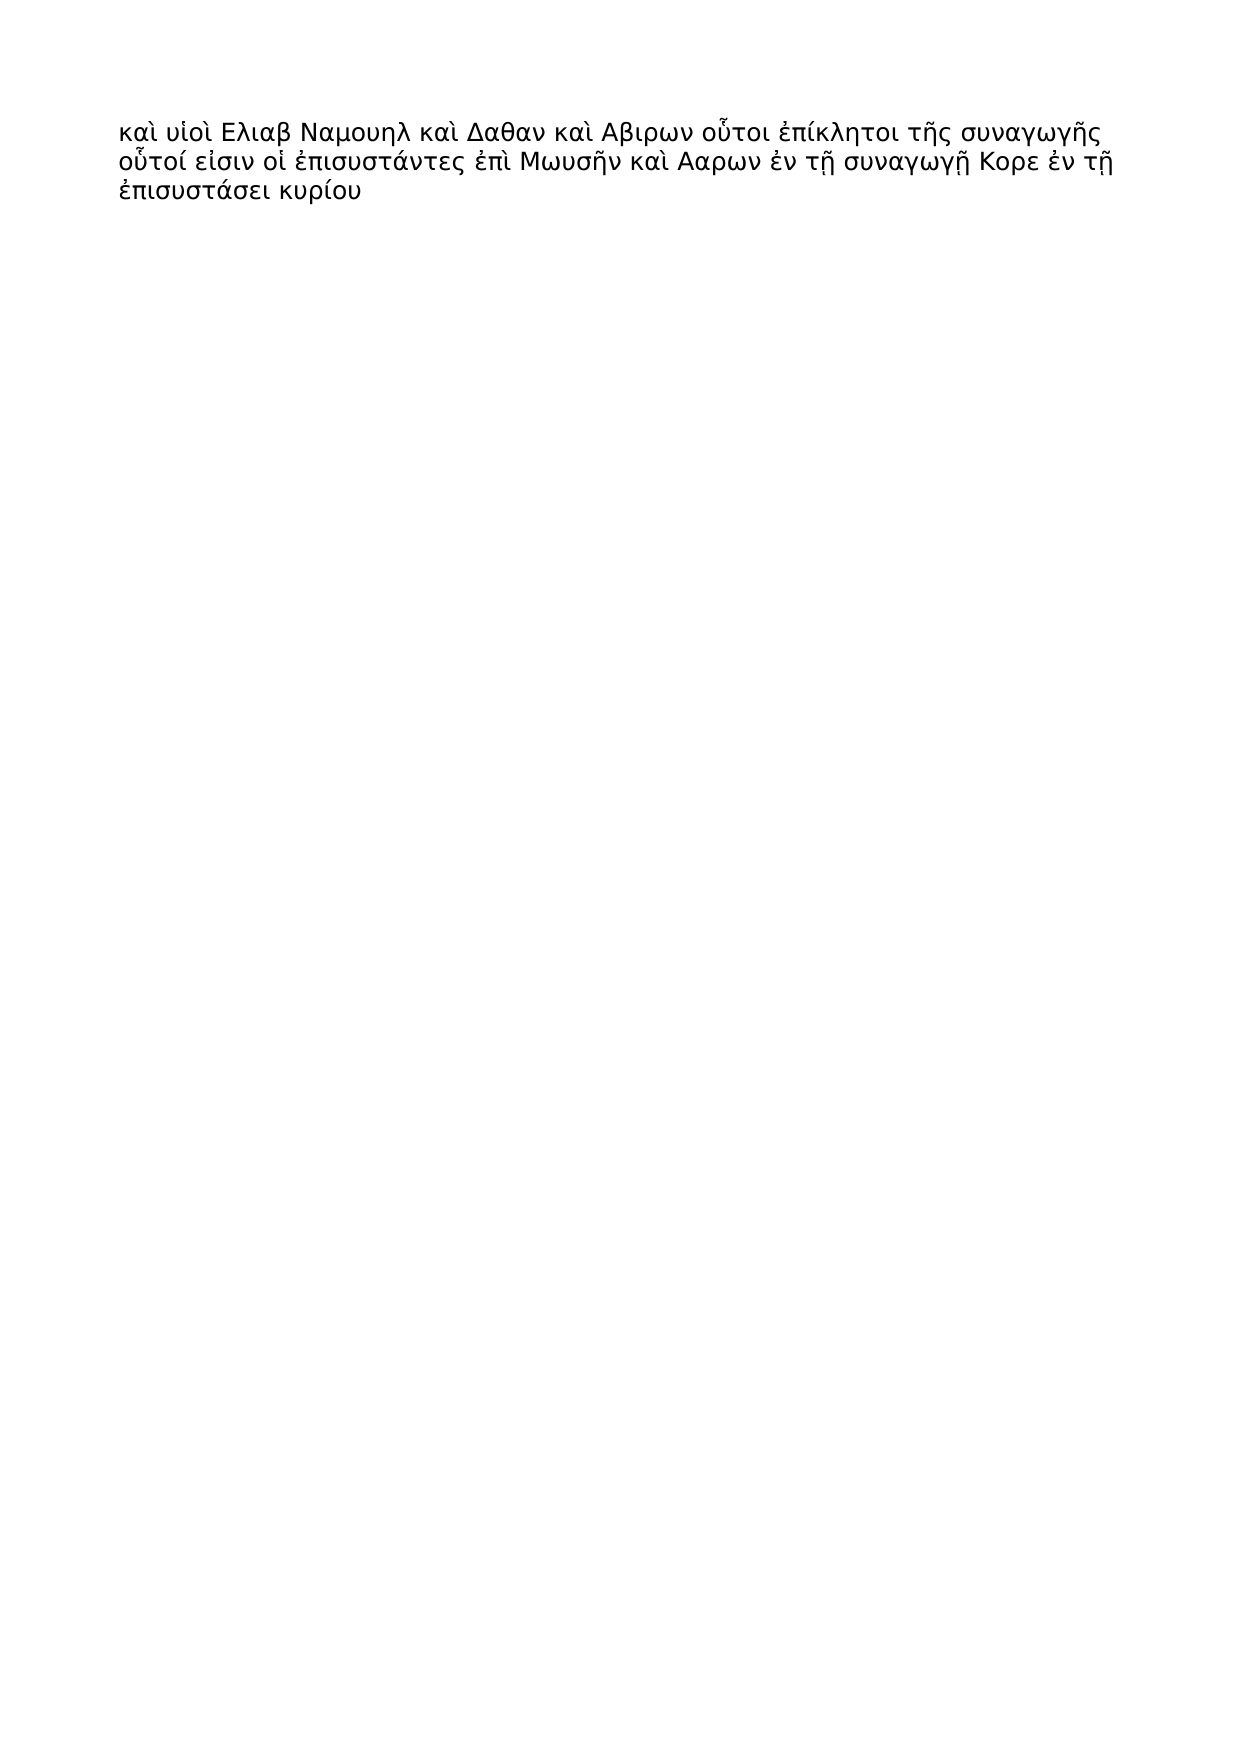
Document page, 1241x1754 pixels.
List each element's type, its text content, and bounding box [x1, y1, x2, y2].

text καὶ υἱοὶ Ελιαβ Ναμουηλ καὶ Δαθαν καὶ Αβιρων οὗτοι ἐπίκλητοι τῆς συναγωγῆς οὗτοί εἰσιν οἱ ἐπισυστάντες ἐπὶ Μωυσῆν καὶ Ααρων ἐν τῇ συναγωγῇ Κορε ἐν τῇ ἐπισυστάσει κυρίου [118, 118, 1122, 206]
